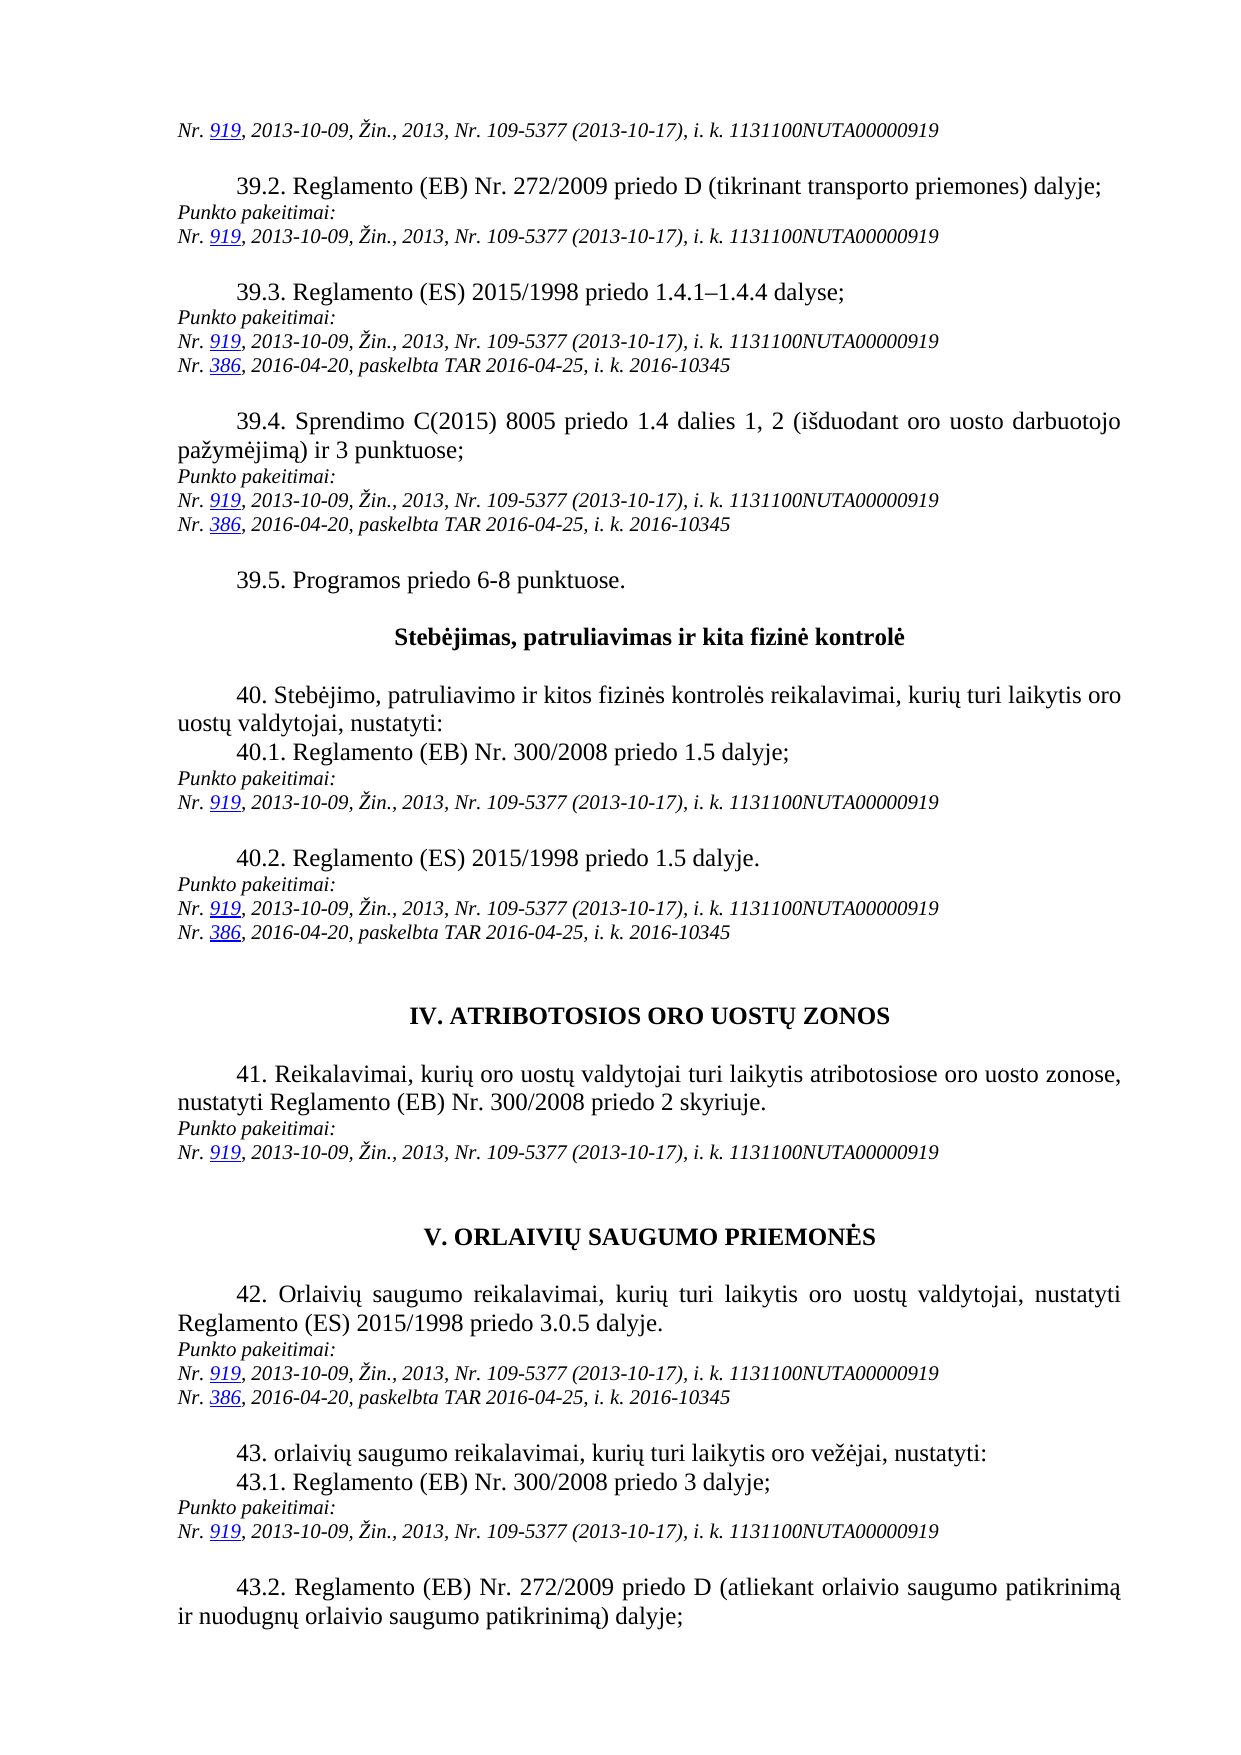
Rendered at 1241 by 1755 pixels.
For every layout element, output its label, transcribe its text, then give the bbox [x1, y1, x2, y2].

text Nr. 919, 2013-10-09, Žin., 2013, Nr. 109-5377 (2013-10-17), i. k. 1131100NUTA00000919 [177, 118, 1122, 142]
text Punkto pakeitimai: [177, 305, 1122, 329]
text Nr. 919, 2013-10-09, Žin., 2013, Nr. 109-5377 (2013-10-17), i. k. 1131100NUTA00000919 [177, 896, 1122, 920]
text 39.5. Programos priedo 6-8 punktuose. [177, 565, 1122, 593]
text 43. orlaivių saugumo reikalavimai, kurių turi laikytis oro vežėjai, nustatyti: [177, 1438, 1122, 1467]
text Nr. 919, 2013-10-09, Žin., 2013, Nr. 109-5377 (2013-10-17), i. k. 1131100NUTA00000919 [177, 1361, 1122, 1385]
text Nr. 919, 2013-10-09, Žin., 2013, Nr. 109-5377 (2013-10-17), i. k. 1131100NUTA00000919 [177, 1140, 1122, 1164]
text Stebėjimas, patruliavimas ir kita fizinė kontrolė [177, 622, 1122, 651]
text 43.1. Reglamento (EB) Nr. 300/2008 priedo 3 dalyje; [177, 1467, 1122, 1495]
text 39.2. Reglamento (EB) Nr. 272/2009 priedo D (tikrinant transporto priemones) dalyje; [177, 171, 1122, 200]
text Punkto pakeitimai: [177, 766, 1122, 790]
text Punkto pakeitimai: [177, 1116, 1122, 1140]
text 42. Orlaivių saugumo reikalavimai, kurių turi laikytis oro uostų valdytojai, nustatyti Reglamento (ES) 2015/1998 priedo 3.0.5 dalyje. [177, 1279, 1122, 1337]
text 39.3. Reglamento (ES) 2015/1998 priedo 1.4.1–1.4.4 dalyse; [177, 277, 1122, 305]
text Punkto pakeitimai: [177, 872, 1122, 896]
text Punkto pakeitimai: [177, 1337, 1122, 1361]
text Nr. 919, 2013-10-09, Žin., 2013, Nr. 109-5377 (2013-10-17), i. k. 1131100NUTA00000919 [177, 488, 1122, 512]
text IV. ATRIBOTOSIOS ORO UOSTŲ ZONOS [177, 1001, 1122, 1030]
text Nr. 919, 2013-10-09, Žin., 2013, Nr. 109-5377 (2013-10-17), i. k. 1131100NUTA00000919 [177, 329, 1122, 353]
text Nr. 386, 2016-04-20, paskelbta TAR 2016-04-25, i. k. 2016-10345 [177, 920, 1122, 944]
text Nr. 919, 2013-10-09, Žin., 2013, Nr. 109-5377 (2013-10-17), i. k. 1131100NUTA00000919 [177, 1519, 1122, 1543]
text Nr. 919, 2013-10-09, Žin., 2013, Nr. 109-5377 (2013-10-17), i. k. 1131100NUTA00000919 [177, 790, 1122, 814]
text Nr. 919, 2013-10-09, Žin., 2013, Nr. 109-5377 (2013-10-17), i. k. 1131100NUTA00000919 [177, 224, 1122, 248]
text Nr. 386, 2016-04-20, paskelbta TAR 2016-04-25, i. k. 2016-10345 [177, 353, 1122, 377]
text Punkto pakeitimai: [177, 200, 1122, 224]
text 40.2. Reglamento (ES) 2015/1998 priedo 1.5 dalyje. [177, 843, 1122, 872]
text 40. Stebėjimo, patruliavimo ir kitos fizinės kontrolės reikalavimai, kurių turi laikytis oro uostų valdytojai, nustatyti: [177, 680, 1122, 737]
text V. ORLAIVIŲ SAUGUMO PRIEMONĖS [177, 1222, 1122, 1251]
text 40.1. Reglamento (EB) Nr. 300/2008 priedo 1.5 dalyje; [177, 737, 1122, 766]
text Punkto pakeitimai: [177, 464, 1122, 488]
text Nr. 386, 2016-04-20, paskelbta TAR 2016-04-25, i. k. 2016-10345 [177, 512, 1122, 536]
text Punkto pakeitimai: [177, 1495, 1122, 1519]
text 41. Reikalavimai, kurių oro uostų valdytojai turi laikytis atribotosiose oro uosto zonose, nustatyti Reglamento (EB) Nr. 300/2008 priedo 2 skyriuje. [177, 1059, 1122, 1116]
text 39.4. Sprendimo C(2015) 8005 priedo 1.4 dalies 1, 2 (išduodant oro uosto darbuotojo pažymėjimą) ir 3 punktuose; [177, 406, 1122, 464]
text Nr. 386, 2016-04-20, paskelbta TAR 2016-04-25, i. k. 2016-10345 [177, 1385, 1122, 1409]
text 43.2. Reglamento (EB) Nr. 272/2009 priedo D (atliekant orlaivio saugumo patikrinimą ir nuodugnų orlaivio saugumo patikrinimą) dalyje; [177, 1572, 1122, 1630]
